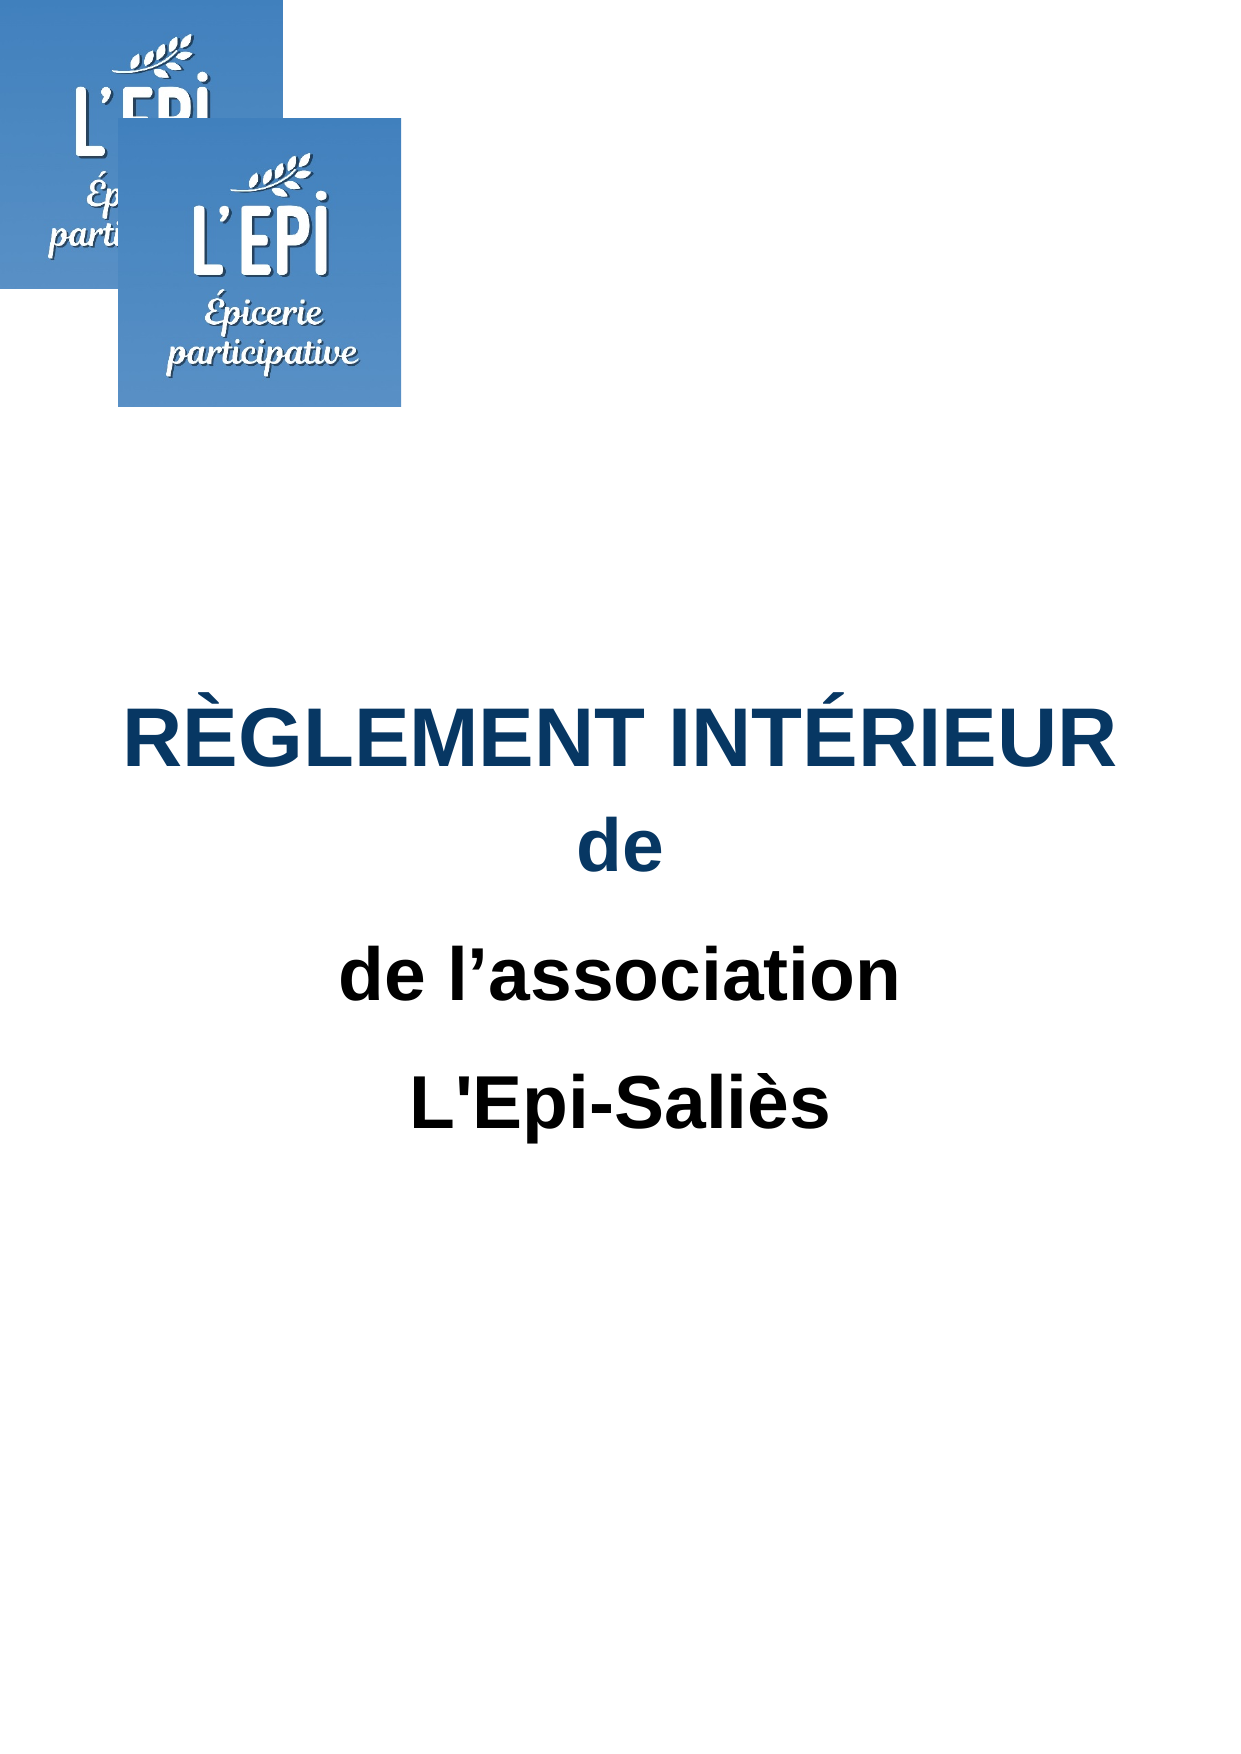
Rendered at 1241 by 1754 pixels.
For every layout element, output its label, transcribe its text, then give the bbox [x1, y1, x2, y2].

text L'Epi-Saliès [118, 1058, 1122, 1144]
picture [0, 0, 402, 407]
text RÈGLEMENT INTÉRIEUR de [118, 688, 1122, 887]
text de l’association [118, 929, 1122, 1016]
